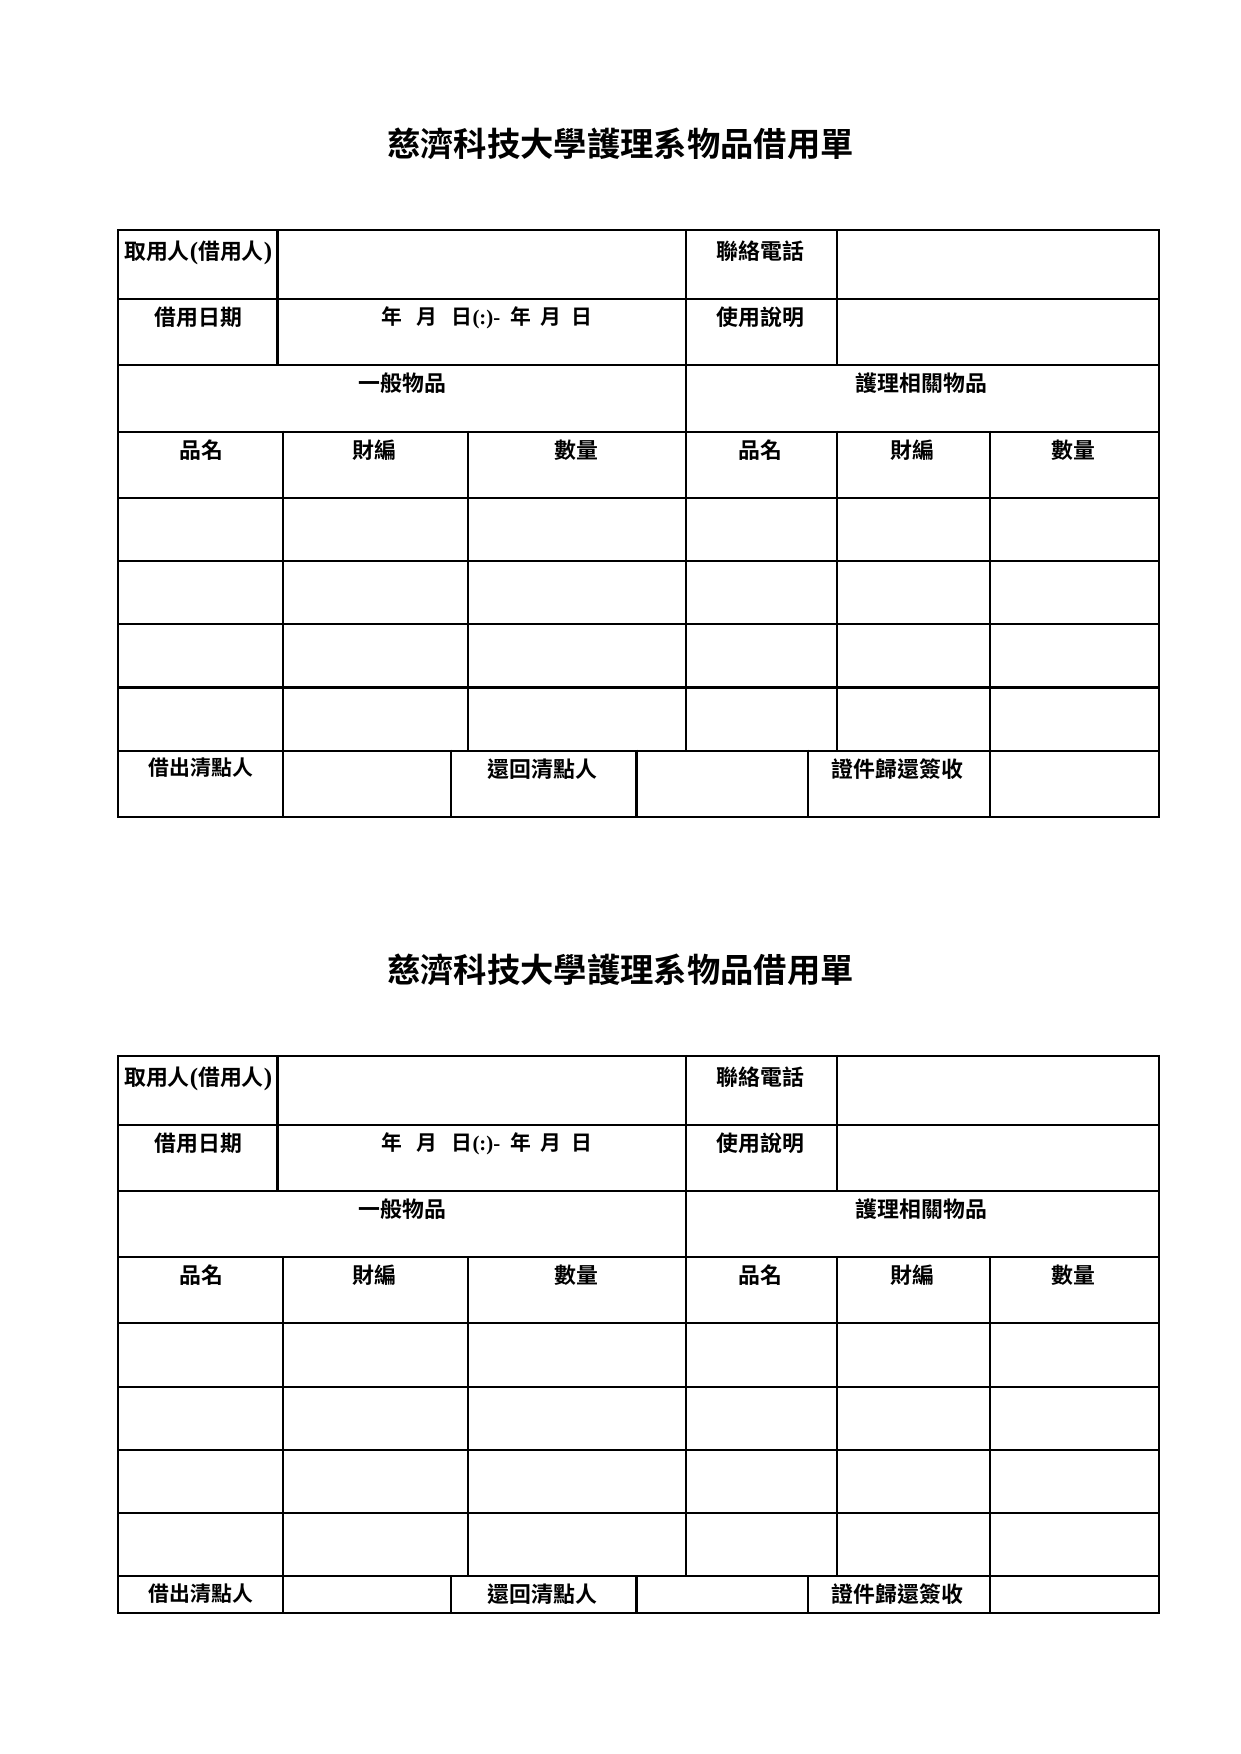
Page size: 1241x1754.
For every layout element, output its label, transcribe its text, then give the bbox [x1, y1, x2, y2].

table_cell [468, 818, 636, 823]
table_cell 還回清點人 [452, 752, 635, 816]
table_cell [284, 1324, 467, 1386]
table_cell 年 月 日(:)- 年 月 日 [279, 300, 685, 364]
table_cell [119, 1388, 282, 1449]
table_cell [469, 1451, 685, 1512]
table_cell [991, 1324, 1158, 1386]
table_cell [284, 1514, 467, 1575]
table_cell [469, 499, 685, 560]
table_cell [284, 625, 467, 686]
table_cell 品名 [687, 433, 836, 497]
table_cell [469, 625, 685, 686]
table_cell [119, 1514, 282, 1575]
table_cell [469, 1324, 685, 1386]
table_cell 品名 [119, 1258, 282, 1322]
table_cell 借出清點人 [119, 1577, 282, 1612]
table_cell [687, 562, 836, 623]
table_header 聯絡電話 [687, 231, 836, 298]
table_cell 還回清點人 [452, 1577, 635, 1612]
table_header [279, 1057, 685, 1124]
table_cell 護理相關物品 [687, 366, 1158, 431]
table_cell [838, 1126, 1158, 1190]
table_cell [991, 1388, 1158, 1449]
table_header [838, 1057, 1158, 1124]
table_cell [991, 689, 1158, 749]
table_cell [119, 625, 282, 686]
table_cell [119, 689, 282, 749]
table_cell [638, 752, 807, 816]
table_cell 證件歸還簽收 [809, 1577, 989, 1612]
table_cell [451, 818, 468, 823]
table_cell [284, 1388, 467, 1449]
table_cell [469, 689, 685, 749]
table_cell [838, 300, 1158, 364]
table_cell 年 月 日(:)- 年 月 日 [279, 1126, 685, 1190]
table_cell [687, 1324, 836, 1386]
table_cell [991, 1577, 1158, 1612]
table_cell 財編 [838, 1258, 989, 1322]
table_cell [687, 1451, 836, 1512]
table_cell [284, 1451, 467, 1512]
table_cell [991, 1451, 1158, 1512]
table_cell 借用日期 [119, 300, 276, 364]
table_cell 數量 [469, 433, 685, 497]
table_cell [838, 1388, 989, 1449]
table_cell 證件歸還簽收 [809, 752, 989, 816]
table_cell [838, 1324, 989, 1386]
table_header [279, 231, 685, 298]
table_cell 數量 [469, 1258, 685, 1322]
table_cell [808, 818, 837, 823]
table_cell [284, 499, 467, 560]
table_cell [991, 752, 1158, 816]
table_cell 使用說明 [687, 1126, 836, 1190]
table_cell 使用說明 [687, 300, 836, 364]
table_cell [638, 1577, 807, 1612]
table_cell [838, 499, 989, 560]
table_cell [687, 689, 836, 749]
table_cell [119, 562, 282, 623]
table_cell [991, 499, 1158, 560]
table_cell 一般物品 [119, 1192, 685, 1256]
table_cell 數量 [991, 1258, 1158, 1322]
table_cell 護理相關物品 [687, 1192, 1158, 1256]
table_cell 借出清點人 [119, 752, 282, 816]
table_cell [284, 752, 450, 816]
table_cell 一般物品 [119, 366, 685, 431]
table_cell [687, 625, 836, 686]
table_header [838, 231, 1158, 298]
table_cell [469, 1514, 685, 1575]
table_cell [990, 818, 1159, 823]
table_cell [119, 1324, 282, 1386]
table_cell [284, 562, 467, 623]
table_cell [838, 689, 989, 749]
table_cell [687, 1388, 836, 1449]
table_cell [284, 689, 467, 749]
table_cell [686, 818, 808, 823]
text 慈濟科技大學護理系物品借用單 [118, 118, 1122, 166]
table_cell [283, 818, 451, 823]
text 慈濟科技大學護理系物品借用單 [118, 944, 1122, 992]
table_cell [636, 818, 686, 823]
table_cell 品名 [687, 1258, 836, 1322]
table_cell [119, 499, 282, 560]
table_cell 財編 [838, 433, 989, 497]
table_cell 數量 [991, 433, 1158, 497]
table_cell [118, 818, 277, 823]
table_header 聯絡電話 [687, 1057, 836, 1124]
table_cell [838, 1451, 989, 1512]
table_cell [991, 625, 1158, 686]
table_cell [469, 1388, 685, 1449]
table_cell [469, 562, 685, 623]
table_cell 借用日期 [119, 1126, 276, 1190]
table_cell [687, 1514, 836, 1575]
table_cell [838, 1514, 989, 1575]
table_cell 財編 [284, 433, 467, 497]
table_cell [687, 499, 836, 560]
table_cell [838, 562, 989, 623]
table_header 取用人(借用人) [119, 1057, 276, 1124]
table_cell 品名 [119, 433, 282, 497]
table_cell [838, 625, 989, 686]
table_cell 財編 [284, 1258, 467, 1322]
table_cell [991, 562, 1158, 623]
table_cell [837, 818, 990, 823]
table_cell [119, 1451, 282, 1512]
table_cell [284, 1577, 450, 1612]
table_header 取用人(借用人) [119, 231, 276, 298]
table_cell [991, 1514, 1158, 1575]
